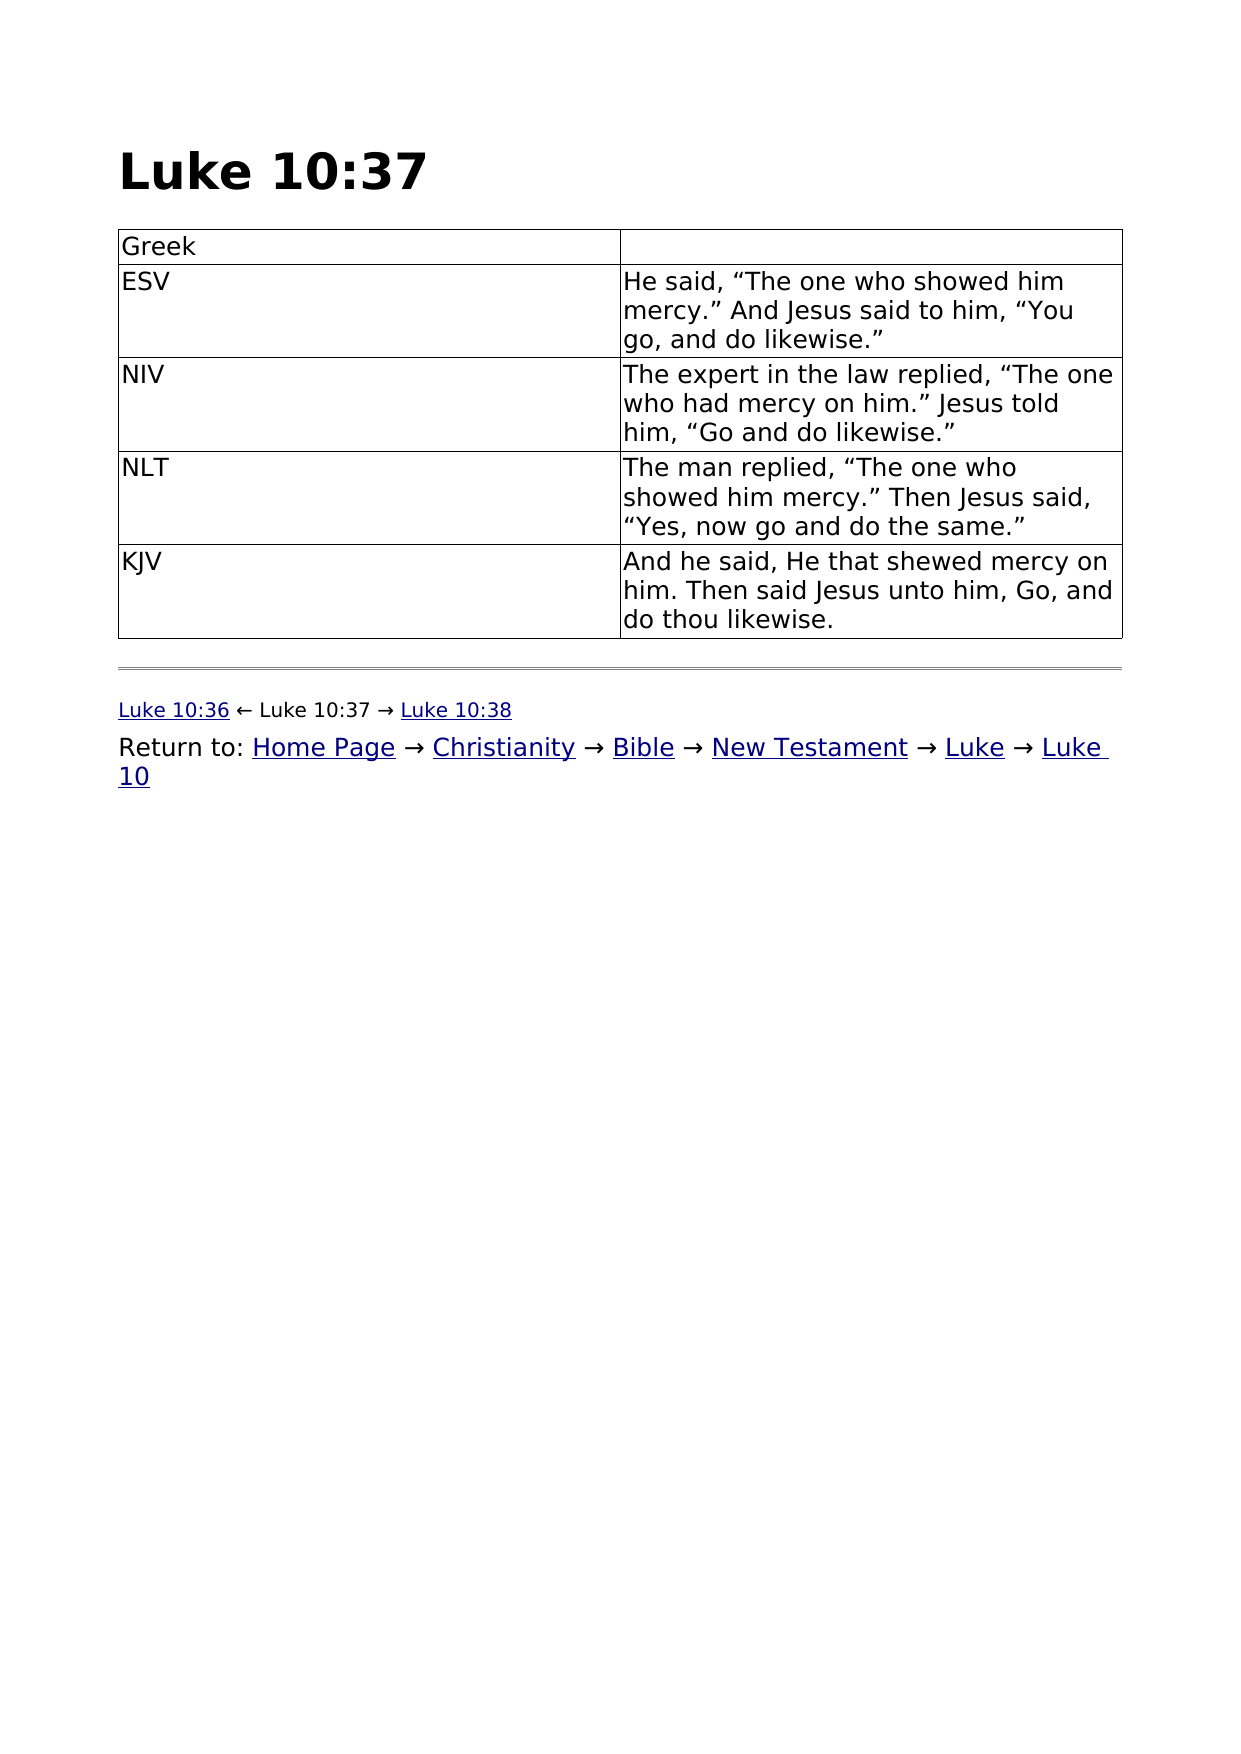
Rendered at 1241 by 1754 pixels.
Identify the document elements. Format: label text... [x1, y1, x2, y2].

table_header Greek [119, 230, 620, 264]
table_cell The man replied, “The one who showed him mercy.” Then Jesus said, “Yes, now go and do the same.” [621, 452, 1122, 544]
table_cell He said, “The one who showed him mercy.” And Jesus said to him, “You go, and do likewise.” [621, 265, 1122, 357]
text Return to: Home Page → Christianity → Bible → New Testament → Luke → Luke 10 [118, 733, 1122, 791]
text Luke 10:36 ← Luke 10:37 → Luke 10:38 [118, 699, 1122, 733]
subtitle Luke 10:37 [118, 143, 1122, 201]
table_cell KJV [119, 545, 620, 637]
table_cell And he said, He that shewed mercy on him. Then said Jesus unto him, Go, and do thou likewise. [621, 545, 1122, 637]
table_cell NLT [119, 452, 620, 544]
table_header [621, 230, 1122, 264]
table_cell The expert in the law replied, “The one who had mercy on him.” Jesus told him, “Go and do likewise.” [621, 358, 1122, 451]
table_cell NIV [119, 358, 620, 451]
table_cell ESV [119, 265, 620, 357]
